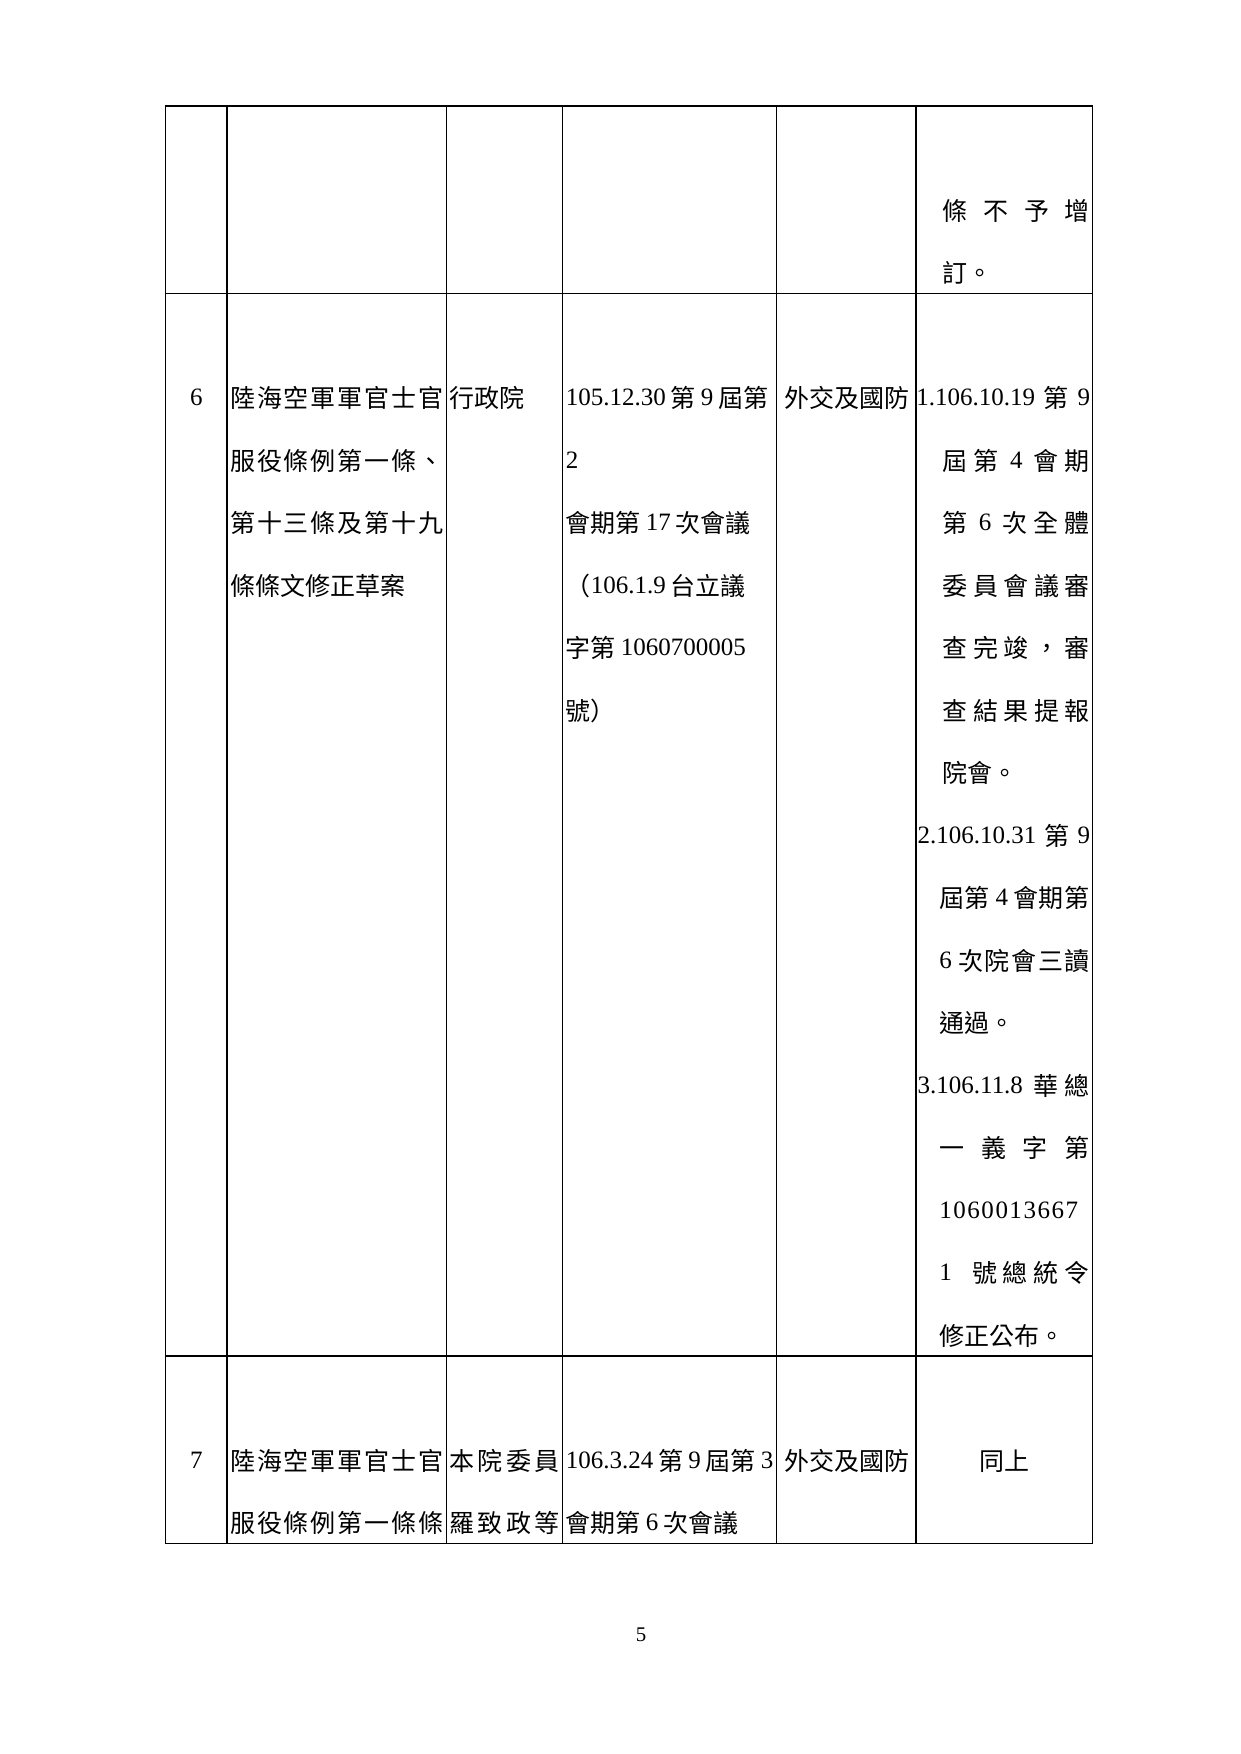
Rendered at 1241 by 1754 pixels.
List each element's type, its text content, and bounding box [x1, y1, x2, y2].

table_cell 1.106.10.19第9屆第4會期第6次全體委員會議審查完竣，審查結果提報院會。 2.106.10.31第9屆第4會期第6次院會三讀通過。 3.106.11.8華總一義字第10600136671號總統令修正公布。 [917, 294, 1092, 1355]
table_cell 行政院 [447, 294, 562, 1355]
table_cell [447, 107, 562, 293]
table_cell 同上 [917, 1357, 1092, 1543]
table_cell [777, 107, 915, 293]
table_cell [228, 107, 446, 293]
table_cell 7 [166, 1357, 226, 1543]
table_cell 外交及國防 [777, 294, 915, 1355]
table_cell 陸海空軍軍官士官服役條例第一條、第十三條及第十九條條文修正草案 [228, 294, 446, 1355]
table_cell 105.12.30第9屆第2 會期第17次會議 （106.1.9台立議 字第1060700005號） [563, 294, 776, 1355]
table_cell 6 [166, 294, 226, 1355]
table_cell 本院委員羅致政等 [447, 1357, 562, 1543]
table_cell 106.3.24第9屆第3 會期第6次會議 [563, 1357, 776, 1543]
table_cell 條不予增訂。 [917, 107, 1092, 293]
table_cell 外交及國防 [777, 1357, 915, 1543]
table_cell [563, 107, 776, 293]
table_cell 陸海空軍軍官士官服役條例第一條條 [228, 1357, 446, 1543]
table_cell [166, 107, 226, 293]
